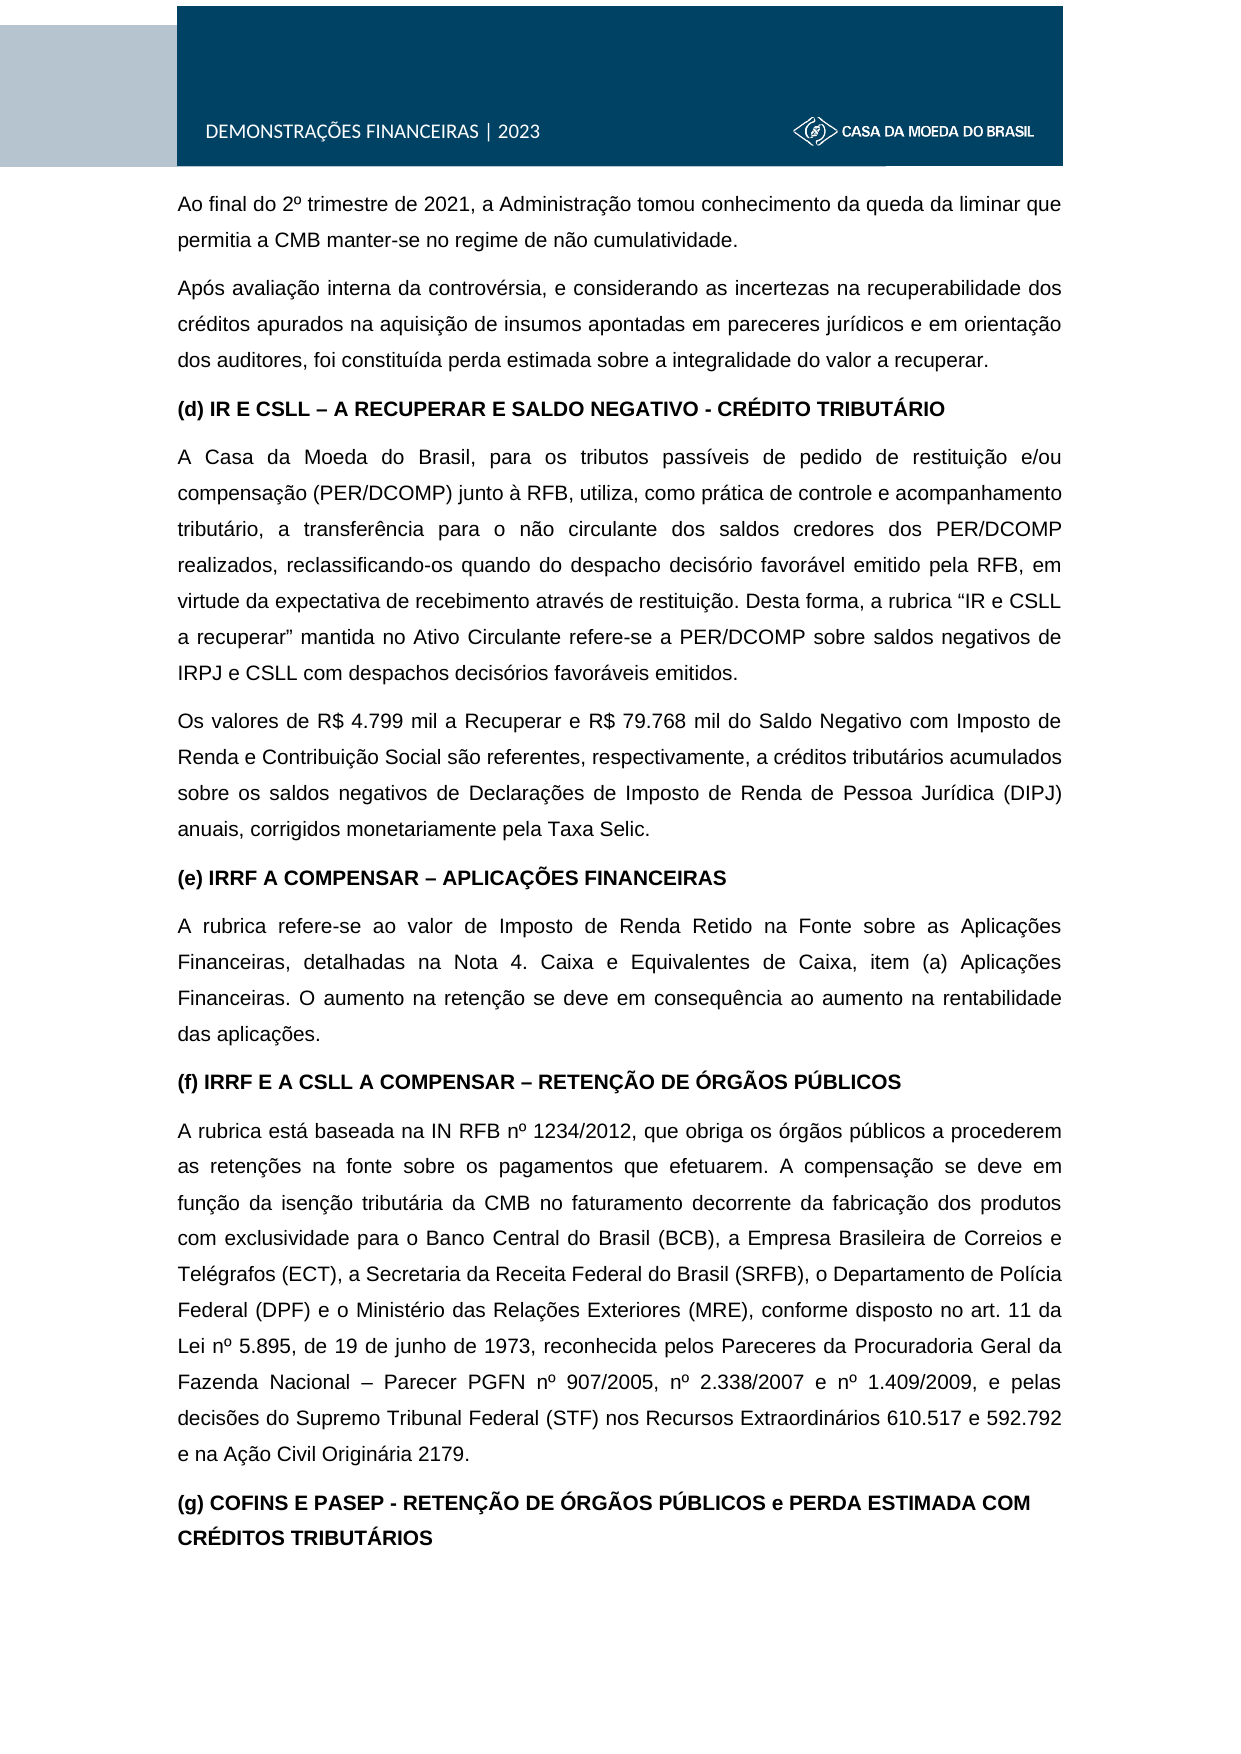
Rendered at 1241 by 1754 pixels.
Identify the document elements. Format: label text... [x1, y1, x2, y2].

text Após avaliação interna da controvérsia, e considerando as incertezas na recuperabilidade dos créditos apurados na aquisição de insumos apontadas em pareceres jurídicos e em orientação dos auditores, foi constituída perda estimada sobre a integralidade do valor a recuperar. [177, 276, 1063, 372]
text Ao final do 2º trimestre de 2021, a Administração tomou conhecimento da queda da liminar que permitia a CMB manter-se no regime de não cumulatividade. [177, 192, 1063, 252]
text (f) IRRF E A CSLL A COMPENSAR – RETENÇÃO DE ÓRGÃOS PÚBLICOS [177, 1070, 1063, 1094]
text (d) IR E CSLL – A RECUPERAR E SALDO NEGATIVO - CRÉDITO TRIBUTÁRIO [177, 397, 1063, 421]
text (e) IRRF A COMPENSAR – APLICAÇÕES FINANCEIRAS [177, 865, 1063, 889]
text A Casa da Moeda do Brasil, para os tributos passíveis de pedido de restituição e/ou compensação (PER/DCOMP) junto à RFB, utiliza, como prática de controle e acompanhamento tributário, a transferência para o não circulante dos saldos credores dos PER/DCOMP realizados, reclassificando-os quando do despacho decisório favorável emitido pela RFB, em virtude da expectativa de recebimento através de restituição. Desta forma, a rubrica “IR e CSLL a recuperar” mantida no Ativo Circulante refere-se a PER/DCOMP sobre saldos negativos de IRPJ e CSLL com despachos decisórios favoráveis emitidos. [177, 445, 1063, 684]
text A rubrica está baseada na IN RFB nº 1234/2012, que obriga os órgãos públicos a procederem as retenções na fonte sobre os pagamentos que efetuarem. A compensação se deve em função da isenção tributária da CMB no faturamento decorrente da fabricação dos produtos com exclusividade para o Banco Central do Brasil (BCB), a Empresa Brasileira de Correios e Telégrafos (ECT), a Secretaria da Receita Federal do Brasil (SRFB), o Departamento de Polícia Federal (DPF) e o Ministério das Relações Exteriores (MRE), conforme disposto no art. 11 da Lei nº 5.895, de 19 de junho de 1973, reconhecida pelos Pareceres da Procuradoria Geral da Fazenda Nacional – Parecer PGFN nº 907/2005, nº 2.338/2007 e nº 1.409/2009, e pelas decisões do Supremo Tribunal Federal (STF) nos Recursos Extraordinários 610.517 e 592.792 e na Ação Civil Originária 2179. [177, 1118, 1063, 1466]
text Os valores de R$ 4.799 mil a Recuperar e R$ 79.768 mil do Saldo Negativo com Imposto de Renda e Contribuição Social são referentes, respectivamente, a créditos tributários acumulados sobre os saldos negativos de Declarações de Imposto de Renda de Pessoa Jurídica (DIPJ) anuais, corrigidos monetariamente pela Taxa Selic. [177, 709, 1063, 841]
text A rubrica refere-se ao valor de Imposto de Renda Retido na Fonte sobre as Aplicações Financeiras, detalhadas na Nota 4. Caixa e Equivalentes de Caixa, item (a) Aplicações Financeiras. O aumento na retenção se deve em consequência ao aumento na rentabilidade das aplicações. [177, 914, 1063, 1046]
text (g) COFINS E PASEP - RETENÇÃO DE ÓRGÃOS PÚBLICOS e PERDA ESTIMADA COM CRÉDITOS TRIBUTÁRIOS [177, 1490, 1063, 1550]
